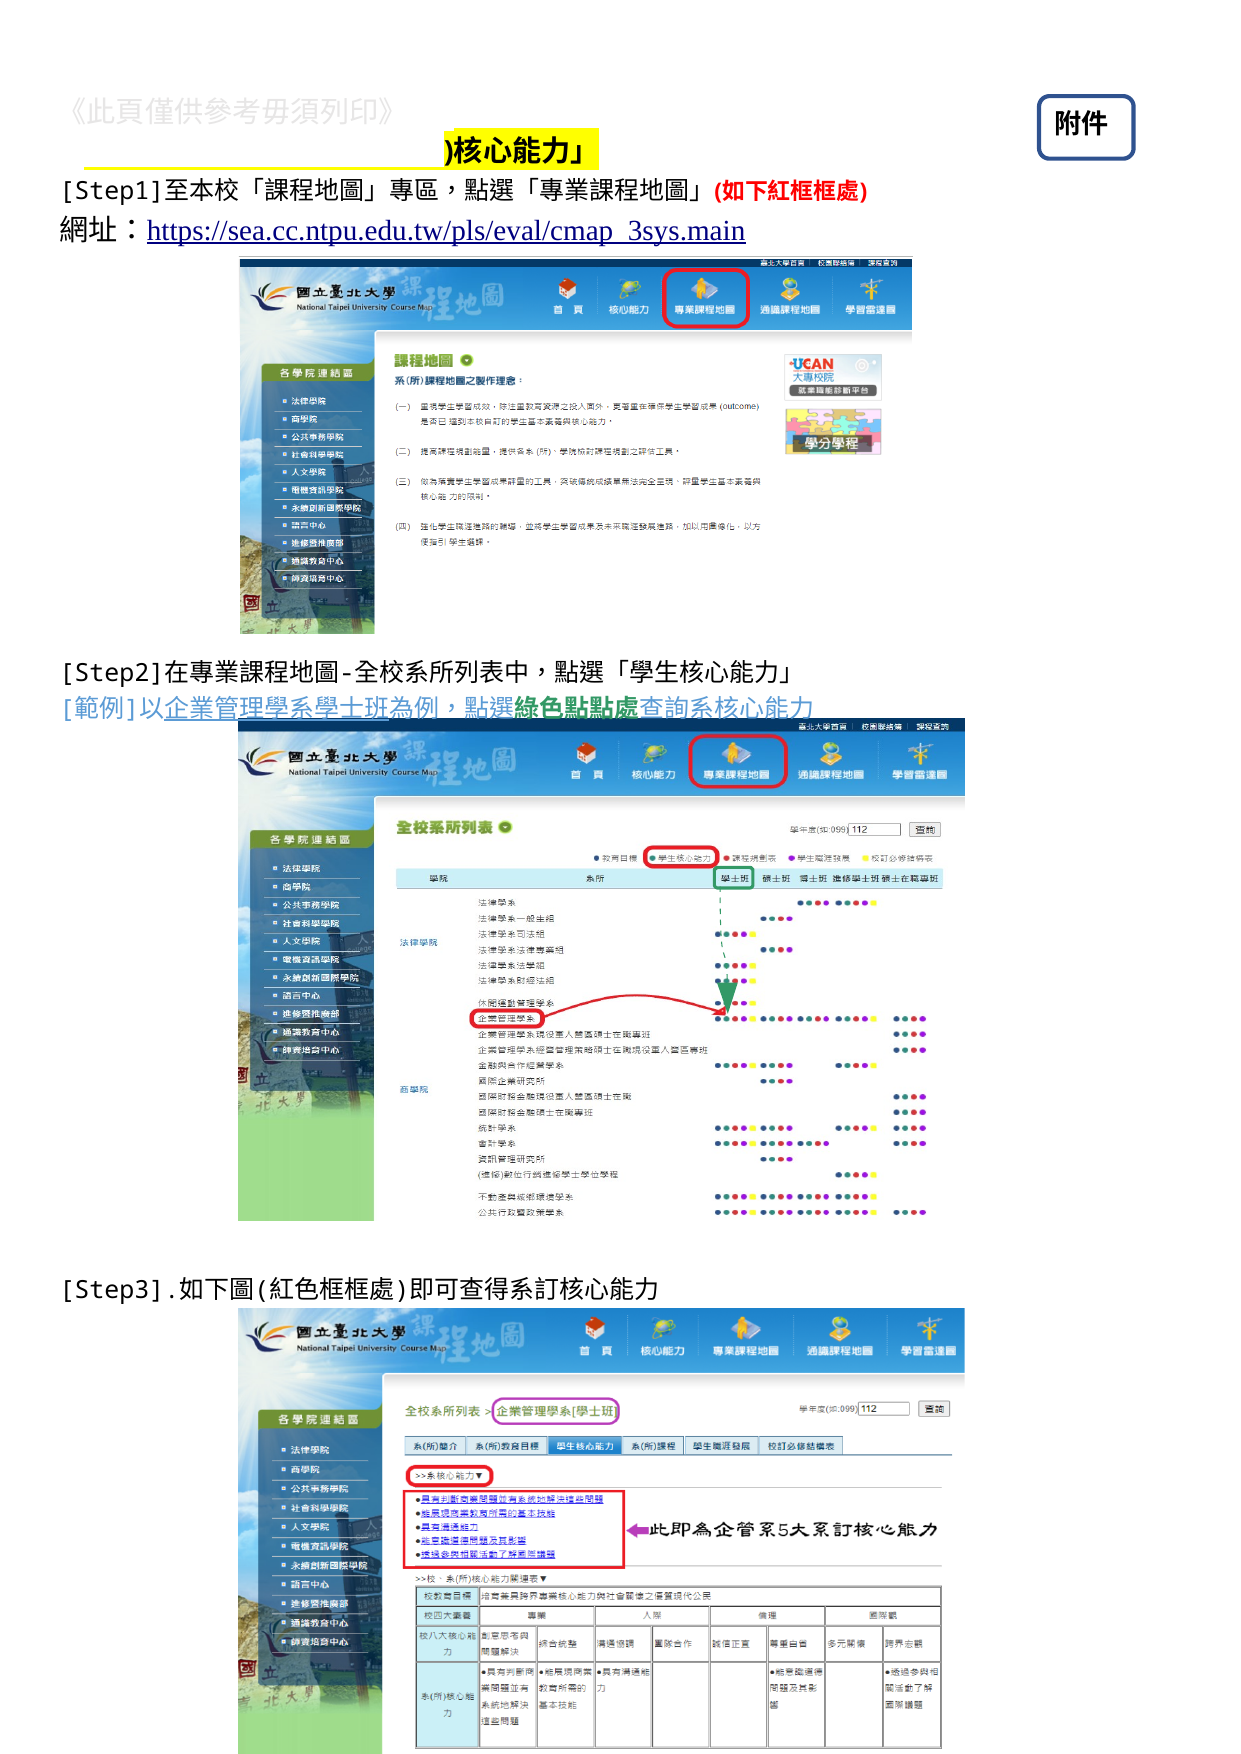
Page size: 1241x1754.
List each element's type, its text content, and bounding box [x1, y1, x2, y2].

text 網址：https://sea.cc.ntpu.edu.tw/pls/eval/cmap_3sys.main [59, 206, 1181, 249]
text [Step2]在專業課程地圖-全校系所列表中，點選「學生核心能力」 [59, 652, 1181, 688]
text [範例]以企業管理學系學士班為例，點選綠色點點處查詢系核心能力 [59, 688, 1181, 725]
text ※如何查詢「系(所、學位學程)核心能力」 [59, 128, 1181, 170]
text [Step1]至本校「課程地圖」專區，點選「專業課程地圖」(如下紅框框處) [59, 170, 1181, 206]
text [Step3].如下圖(紅色框框處)即可查得系訂核心能力 [59, 1270, 1181, 1306]
text 《此頁僅供參考毋須列印》 [57, 88, 429, 131]
